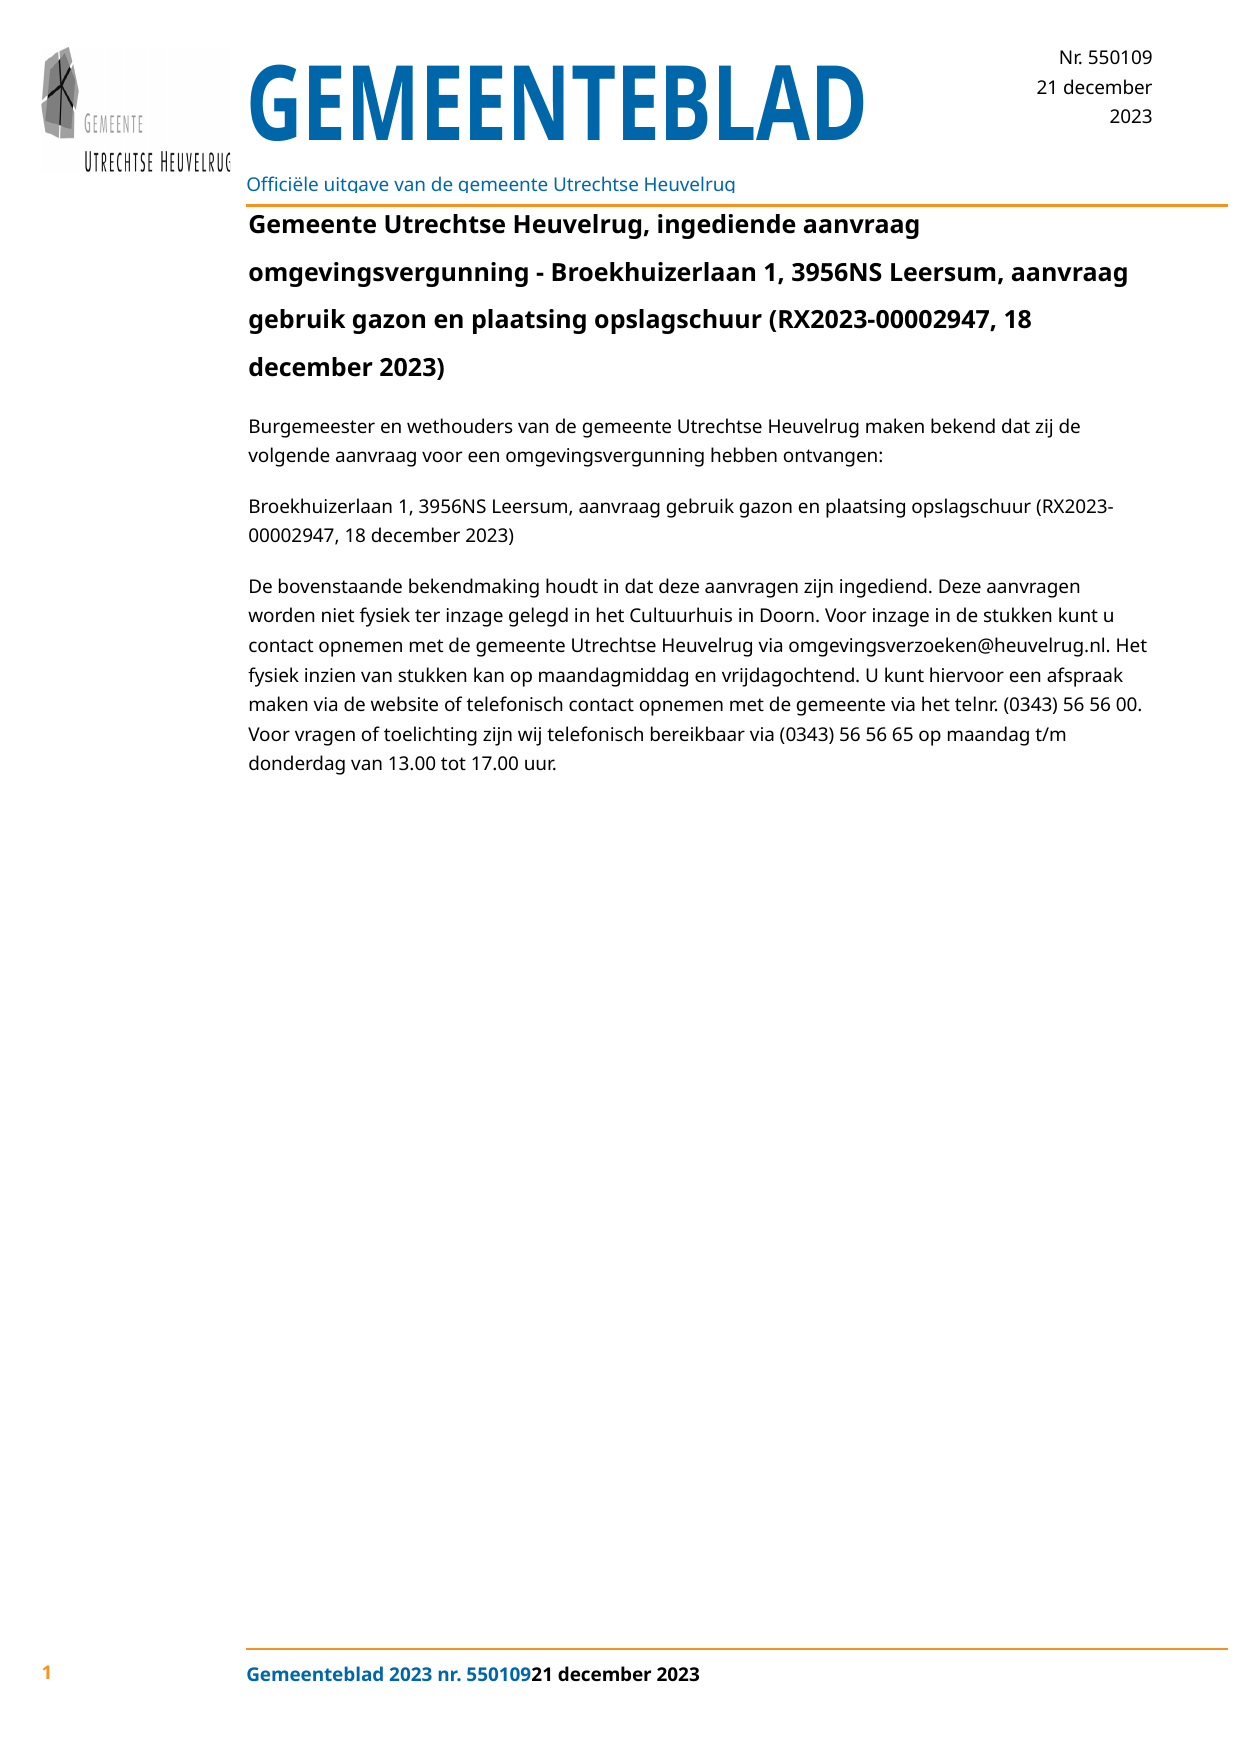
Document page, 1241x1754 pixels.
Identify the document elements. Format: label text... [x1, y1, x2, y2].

picture [41, 47, 231, 172]
text Burgemeester en wethouders van de gemeente Utrechtse Heuvelrug maken bekend dat zij de volgende aanvraag voor een omgevingsvergunning hebben ontvangen: [248, 413, 1152, 468]
text Broekhuizerlaan 1, 3956NS Leersum, aanvraag gebruik gazon en plaatsing opslagschuur (RX2023-00002947, 18 december 2023) [248, 493, 1152, 548]
text De bovenstaande bekendmaking houdt in dat deze aanvragen zijn ingediend. Deze aanvragen worden niet fysiek ter inzage gelegd in het Cultuurhuis in Doorn. Voor inzage in de stukken kunt u contact opnemen met de gemeente Utrechtse Heuvelrug via omgevingsverzoeken@heuvelrug.nl. Het fysiek inzien van stukken kan op maandagmiddag en vrijdagochtend. U kunt hiervoor een afspraak maken via de website of telefonisch contact opnemen met de gemeente via het telnr. (0343) 56 56 00. Voor vragen of toelichting zijn wij telefonisch bereikbaar via (0343) 56 56 65 op maandag t/m donderdag van 13.00 tot 17.00 uur. [248, 573, 1152, 776]
text Gemeente Utrechtse Heuvelrug, ingediende aanvraag omgevingsvergunning - Broekhuizerlaan 1, 3956NS Leersum, aanvraag gebruik gazon en plaatsing opslagschuur (RX2023-00002947, 18 december 2023) [248, 207, 1152, 384]
